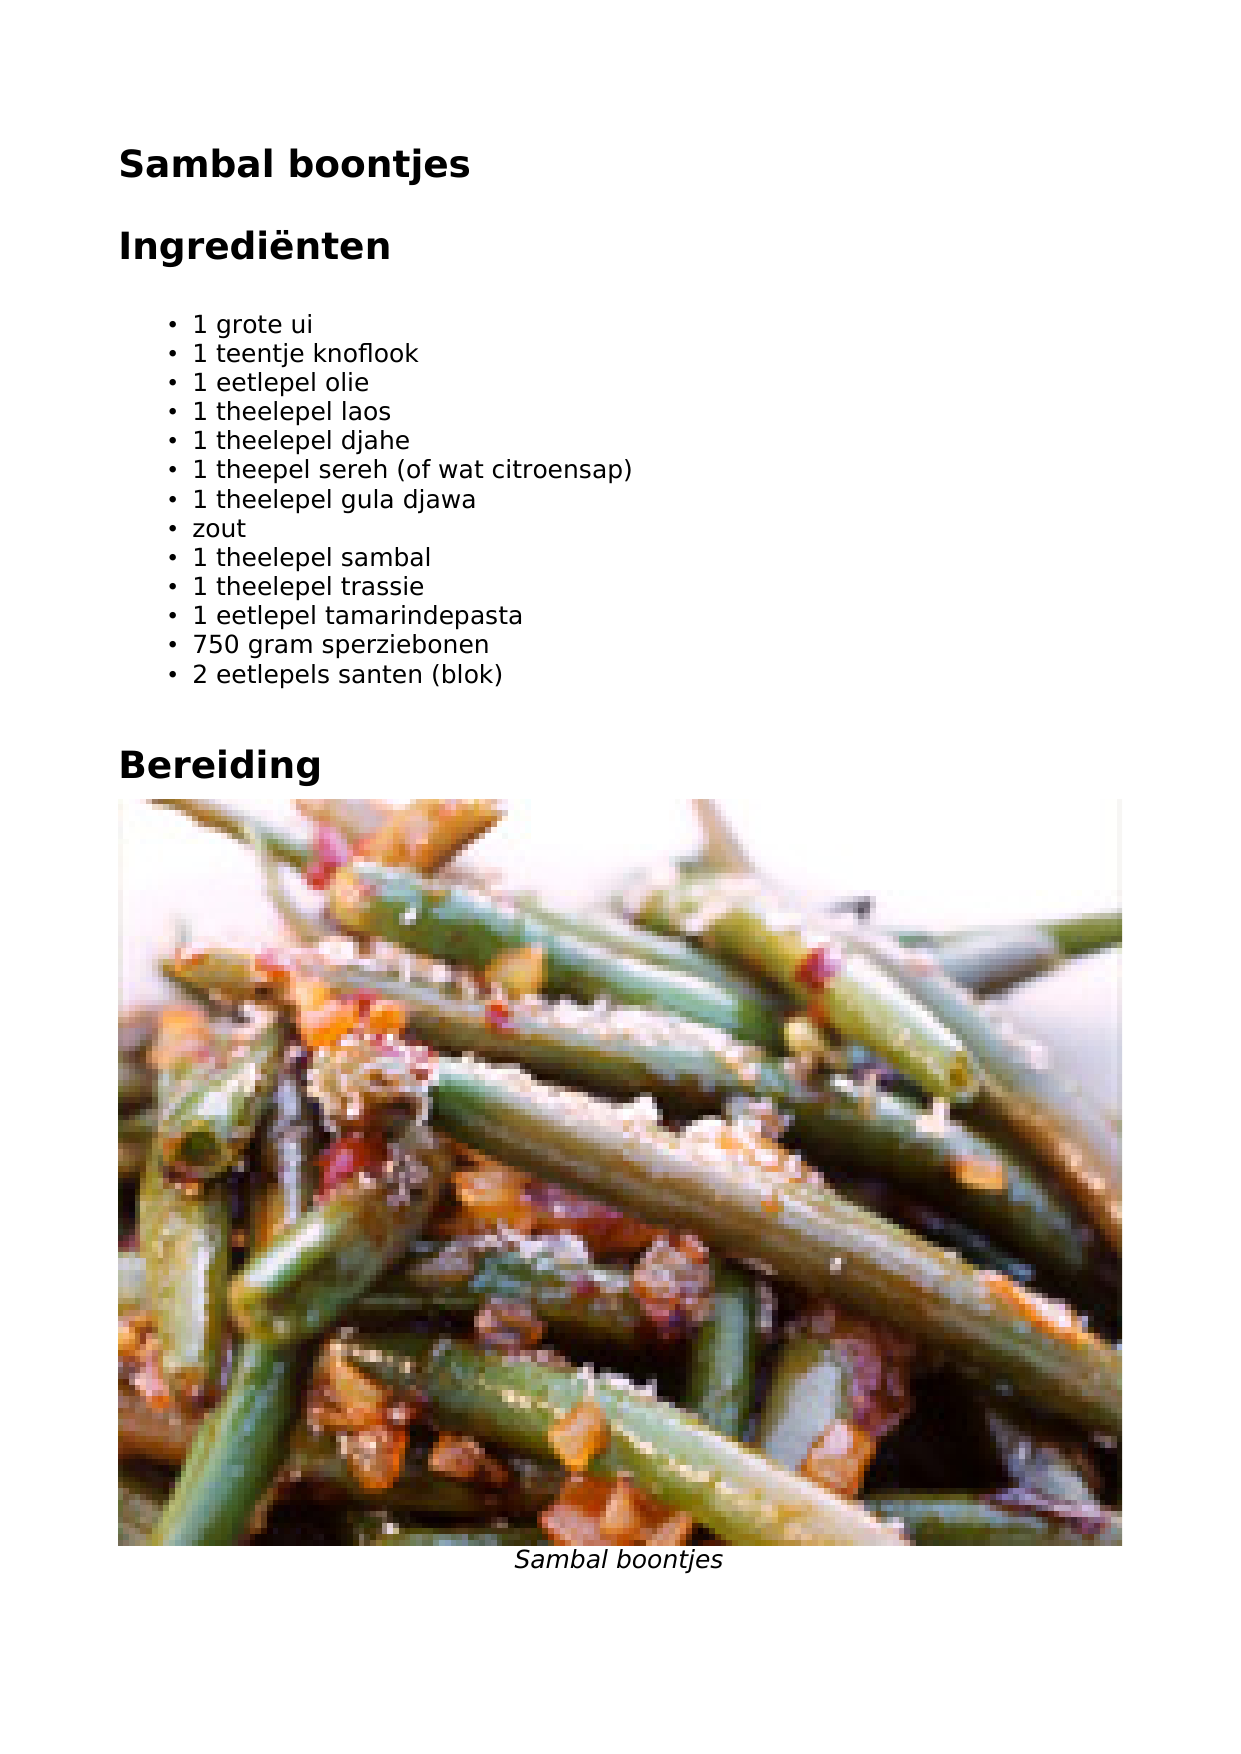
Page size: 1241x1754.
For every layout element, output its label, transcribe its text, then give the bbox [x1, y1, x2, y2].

subtitle Ingrediënten [118, 224, 1122, 268]
list 1 theelepel laos [177, 397, 1122, 427]
list 1 theelepel trassie [177, 572, 1122, 602]
list 1 grote ui [177, 310, 1122, 339]
picture [118, 799, 1123, 1546]
subtitle Sambal boontjes [118, 143, 1122, 187]
list 1 eetlepel olie [177, 368, 1122, 397]
text Sambal boontjes [118, 1546, 1122, 1574]
list 1 theelepel djahe [177, 427, 1122, 456]
list zout [177, 514, 1122, 543]
list 1 theelepel sambal [177, 543, 1122, 572]
subtitle Bereiding [118, 743, 1122, 787]
list 1 eetlepel tamarindepasta [177, 602, 1122, 631]
list 1 theelepel gula djawa [177, 485, 1122, 514]
list 1 theepel sereh (of wat citroensap) [177, 456, 1122, 485]
list 750 gram sperziebonen [177, 631, 1122, 660]
list 2 eetlepels santen (blok) [177, 660, 1122, 689]
list 1 teentje knoflook [177, 339, 1122, 368]
